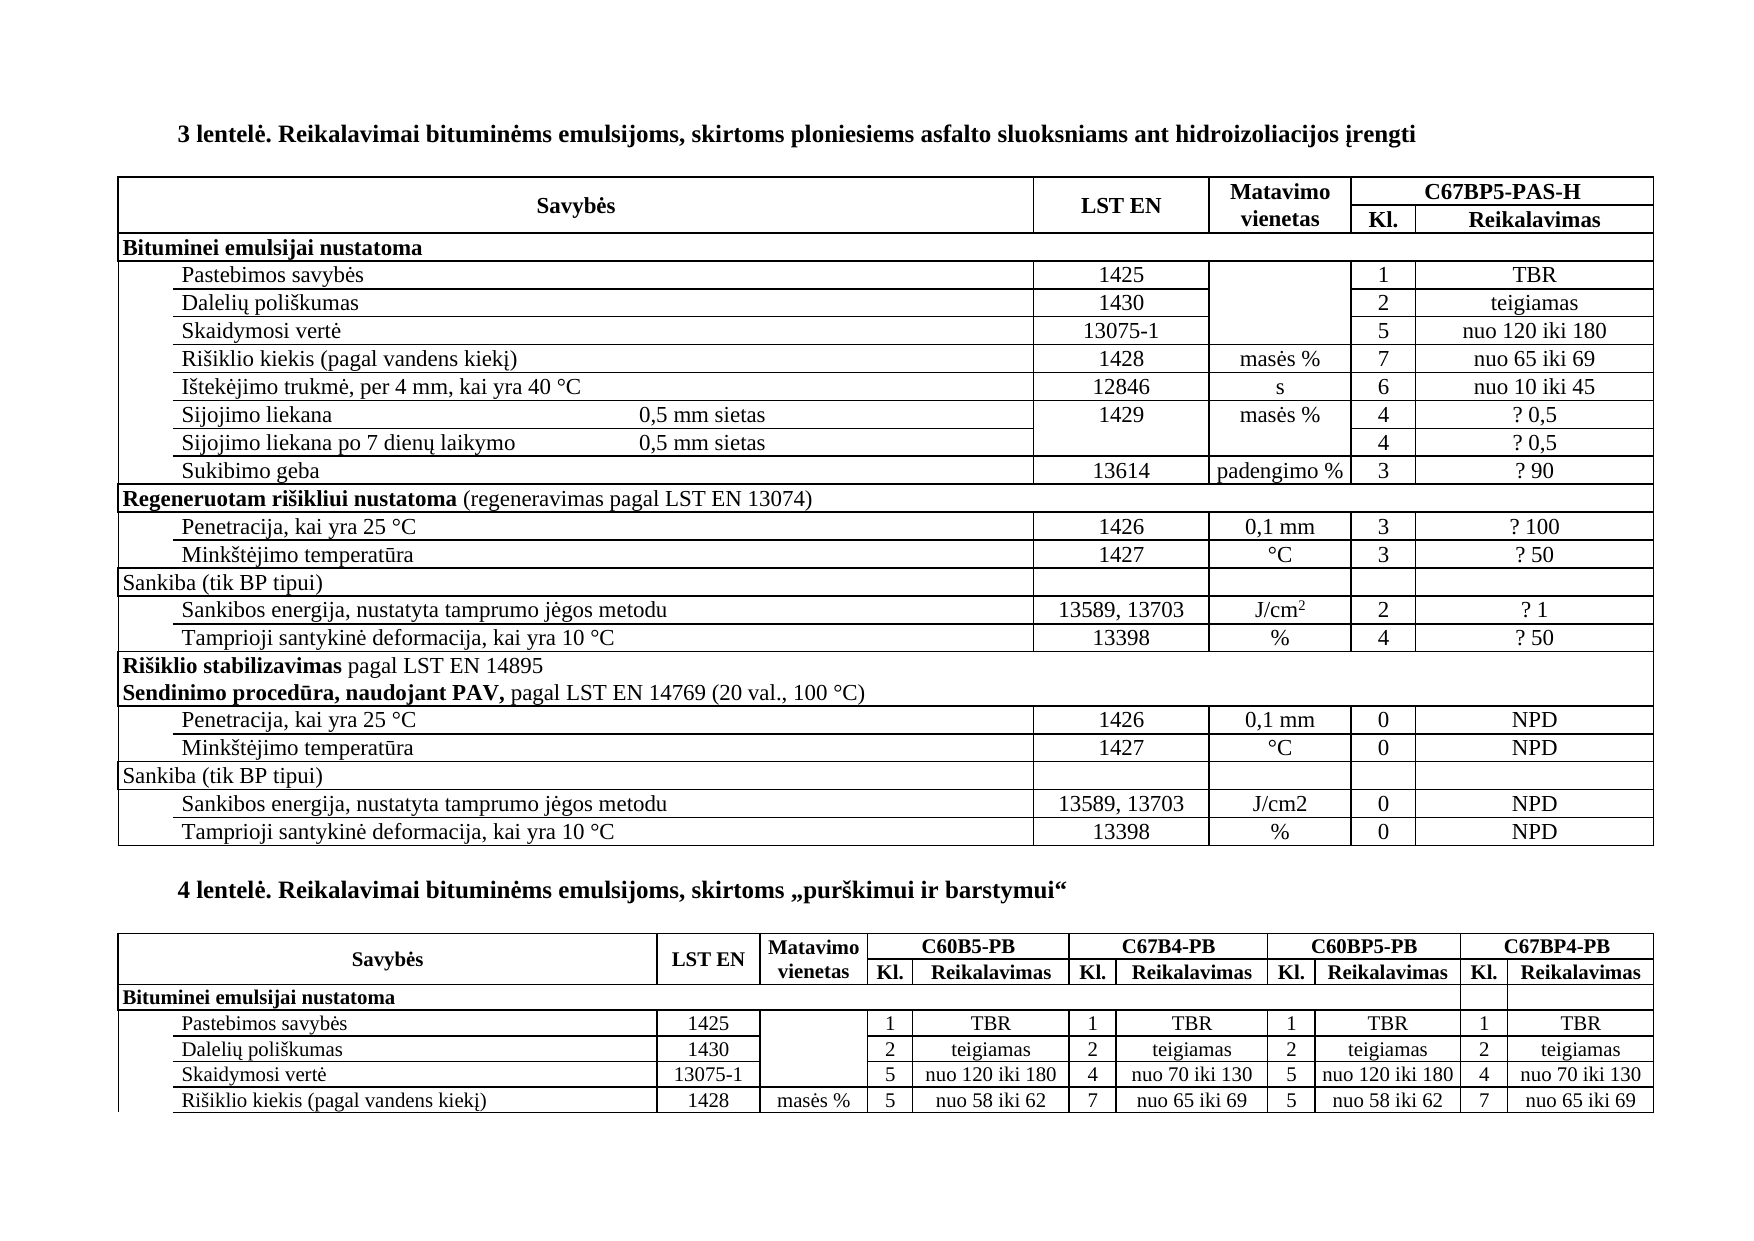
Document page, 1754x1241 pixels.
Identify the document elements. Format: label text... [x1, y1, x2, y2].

table_cell 5 [1268, 1062, 1314, 1086]
table_cell 0 [1352, 790, 1415, 817]
table_cell Dalelių poliškumas [173, 1037, 656, 1061]
table_cell [1352, 569, 1415, 595]
table_cell NPD [1416, 818, 1653, 844]
table_cell 4 [1352, 429, 1415, 455]
table_cell [119, 513, 173, 539]
table_cell [1416, 569, 1653, 595]
table_cell [1461, 985, 1507, 1009]
table_cell 1430 [658, 1037, 759, 1061]
table_cell Reikalavimas [913, 960, 1068, 984]
table_cell TBR [1508, 1011, 1653, 1035]
table_cell Penetracija, kai yra 25 °C [173, 513, 1033, 539]
text 4 lentelė. Reikalavimai bituminėms emulsijoms, skirtoms „purškimui ir barstymui“ [118, 875, 1635, 904]
table_header Matavimo vienetas [761, 934, 867, 984]
table_cell nuo 58 iki 62 [1316, 1088, 1460, 1112]
table_cell 13614 [1034, 457, 1208, 483]
table_header Matavimo vienetas [1210, 178, 1350, 232]
table_cell 1 [1461, 1011, 1507, 1035]
table_cell teigiamas [1117, 1037, 1267, 1061]
table_header C67B4-PB [1070, 934, 1267, 958]
table_cell nuo 65 iki 69 [1508, 1088, 1653, 1112]
table_cell 0,5 mm sietas [576, 429, 1033, 455]
table_cell ?>= 50 [1416, 625, 1653, 651]
table_header LST EN [658, 934, 759, 984]
table_cell 13589, 13703 [1034, 790, 1208, 817]
table_cell 2 [1268, 1037, 1314, 1061]
table_cell teigiamas [1316, 1037, 1460, 1061]
table_cell nuo 65 iki 69 [1416, 345, 1653, 372]
table_cell Dalelių poliškumas [173, 290, 1033, 316]
table_cell Ištekėjimo trukmė, per 4 mm, kai yra 40 °C [173, 373, 1033, 399]
table_header LST EN [1034, 178, 1208, 232]
table_cell Tamprioji santykinė deformacija, kai yra 10 °C [173, 818, 1033, 844]
table_cell J/cm2 [1210, 790, 1350, 817]
table_cell nuo 120 iki 180 [1416, 317, 1653, 344]
text 3 lentelė. Reikalavimai bituminėms emulsijoms, skirtoms ploniesiems asfalto sluoksniams ant hidroizoliacijos įrengti [118, 119, 1635, 147]
table_cell ?<= 0,5 [1416, 429, 1653, 455]
table_cell [1415, 652, 1653, 679]
table_cell Rišiklio stabilizavimas pagal LST EN 14895 [119, 652, 1033, 679]
table_cell teigiamas [913, 1037, 1068, 1061]
table_cell 7 [1070, 1088, 1115, 1112]
table_cell 0,1 mm [1210, 513, 1350, 539]
table_cell TBR [1316, 1011, 1460, 1035]
table_header Savybės [119, 178, 1033, 232]
table_cell 1427 [1034, 735, 1208, 761]
table_cell Reikalavimas [1508, 960, 1653, 984]
table_cell 0 [1352, 735, 1415, 761]
table_header C67BP4-PB [1461, 934, 1653, 958]
table_cell 1426 [1034, 513, 1208, 539]
table_cell 3 [1352, 541, 1415, 567]
table_cell [119, 316, 173, 344]
table_cell [119, 372, 173, 399]
table_cell 1427 [1034, 541, 1208, 567]
table_cell 4 [1461, 1062, 1507, 1086]
table_cell 1426 [1034, 707, 1208, 733]
table_cell [119, 262, 173, 288]
table_cell 13589, 13703 [1034, 597, 1208, 623]
table_cell [1508, 985, 1653, 1009]
table_cell [1209, 652, 1351, 679]
table_cell ?>= 50 [1416, 541, 1653, 567]
table_cell 2 [1461, 1037, 1507, 1061]
table_cell 4 [1070, 1062, 1115, 1086]
table_cell Sijojimo liekana [173, 401, 576, 427]
table_cell 5 [868, 1088, 912, 1112]
table_cell 1425 [658, 1011, 759, 1035]
table_cell 1 [868, 1011, 912, 1035]
table_cell Tamprioji santykinė deformacija, kai yra 10 °C [173, 625, 1033, 651]
table_cell TBR [1416, 262, 1653, 288]
table_cell Reikalavimas [1117, 960, 1267, 984]
table_cell Reikalavimas [1316, 960, 1460, 984]
table_cell 2 [868, 1037, 912, 1061]
table_cell Pastebimos savybės [173, 262, 1033, 288]
table_cell [119, 790, 173, 817]
table_cell Sankibos energija, nustatyta tamprumo jėgos metodu [173, 790, 1033, 817]
table_cell 5 [1268, 1088, 1314, 1112]
table_cell Sankiba (tik BP tipui) [119, 762, 1033, 789]
table_cell 4 [1352, 401, 1415, 427]
table_cell Sendinimo procedūra, naudojant PAV, pagal LST EN 14769 (20 val., 100 °C) [119, 679, 1033, 705]
table_cell °C [1210, 735, 1350, 761]
table_cell [119, 1061, 173, 1086]
table_cell Reikalavimas [1416, 206, 1653, 232]
table_cell [1210, 262, 1350, 288]
table_cell [119, 733, 173, 761]
table_cell 13075-1 [1034, 317, 1208, 344]
table_cell [1034, 428, 1208, 455]
table_cell Kl. [1352, 206, 1415, 232]
table_cell [1209, 679, 1351, 705]
table_cell [761, 1061, 867, 1086]
table_cell s [1210, 373, 1350, 399]
table_cell nuo 58 iki 62 [913, 1088, 1068, 1112]
table_cell % [1210, 625, 1350, 651]
table_cell 1 [1268, 1011, 1314, 1035]
table_cell nuo 120 iki 180 [913, 1062, 1068, 1086]
table_cell [1351, 679, 1415, 705]
table_cell teigiamas [1416, 290, 1653, 316]
table_cell Sukibimo geba [173, 457, 1033, 483]
table_cell ?<= 0,5 [1416, 401, 1653, 427]
table_cell 13075-1 [658, 1062, 759, 1086]
table_cell Rišiklio kiekis (pagal vandens kiekį) [173, 1088, 656, 1112]
table_cell Kl. [1461, 960, 1507, 984]
table_cell Kl. [868, 960, 912, 984]
table_cell [119, 623, 173, 651]
table_cell Rišiklio kiekis (pagal vandens kiekį) [173, 345, 1033, 372]
table_cell masės % [1210, 401, 1350, 427]
table_cell Regeneruotam rišikliui nustatoma (regeneravimas pagal LST EN 13074) [119, 485, 1653, 511]
table_cell Sankibos energija, nustatyta tamprumo jėgos metodu [173, 597, 1033, 623]
table_cell [119, 1086, 173, 1112]
table_header C60B5-PB [868, 934, 1068, 958]
table_cell 1428 [658, 1088, 759, 1112]
table_cell nuo 65 iki 69 [1117, 1088, 1267, 1112]
table_cell [119, 400, 173, 427]
table_cell 2 [1352, 597, 1415, 623]
table_cell 3 [1352, 513, 1415, 539]
table_cell Penetracija, kai yra 25 °C [173, 707, 1033, 733]
table_cell Pastebimos savybės [173, 1011, 656, 1035]
table_cell [1351, 652, 1415, 679]
table_cell nuo 70 iki 130 [1508, 1062, 1653, 1086]
table_cell teigiamas [1508, 1037, 1653, 1061]
table_cell Minkštėjimo temperatūra [173, 735, 1033, 761]
table_cell [1416, 762, 1653, 789]
table_header C67BP5-PAS-H [1352, 178, 1653, 204]
table_cell nuo 70 iki 130 [1117, 1062, 1267, 1086]
table_cell 13398 [1034, 818, 1208, 844]
table_cell ?<= 100 [1416, 513, 1653, 539]
table_cell °C [1210, 541, 1350, 567]
table_cell 1425 [1034, 262, 1208, 288]
table_cell Minkštėjimo temperatūra [173, 541, 1033, 567]
table_cell 6 [1352, 373, 1415, 399]
table_cell [119, 707, 173, 733]
table_cell 13398 [1034, 625, 1208, 651]
table_cell [119, 597, 173, 623]
table_cell masės % [1210, 345, 1350, 372]
table_cell 0,1 mm [1210, 707, 1350, 733]
table_cell Sankiba (tik BP tipui) [119, 569, 1033, 595]
table_cell [119, 1011, 173, 1035]
table_cell Skaidymosi vertė [173, 317, 1033, 344]
table_cell padengimo % [1210, 457, 1350, 483]
table_cell [1210, 288, 1350, 316]
table_cell 1 [1352, 262, 1415, 288]
table_cell [119, 288, 173, 316]
table_cell [1034, 569, 1208, 595]
table_cell [1210, 428, 1350, 455]
table_cell NPD [1416, 735, 1653, 761]
table_cell [119, 344, 173, 372]
table_cell 0,5 mm sietas [576, 401, 1033, 427]
table_cell [119, 428, 173, 455]
table_cell [1210, 316, 1350, 344]
table_cell [1210, 569, 1350, 595]
table_cell TBR [913, 1011, 1068, 1035]
table_cell [1034, 652, 1209, 679]
table_cell masės % [761, 1088, 867, 1112]
table_cell % [1210, 818, 1350, 844]
table_header Savybės [119, 934, 656, 984]
table_cell 3 [1352, 457, 1415, 483]
table_cell NPD [1416, 707, 1653, 733]
table_cell 1428 [1034, 345, 1208, 372]
table_cell 1 [1070, 1011, 1115, 1035]
table_cell [1415, 679, 1653, 705]
table_cell 2 [1070, 1037, 1115, 1061]
table_cell [119, 817, 173, 844]
table_cell J/cm2 [1210, 597, 1350, 623]
table_cell 7 [1461, 1088, 1507, 1112]
table_cell [1034, 679, 1209, 705]
table_cell [761, 1035, 867, 1061]
table_cell 2 [1352, 290, 1415, 316]
table_cell 1430 [1034, 290, 1208, 316]
table_cell 0 [1352, 707, 1415, 733]
table_cell [1210, 762, 1350, 789]
table_header C60BP5-PB [1268, 934, 1460, 958]
table_cell nuo 120 iki 180 [1316, 1062, 1460, 1086]
table_cell ?>= 90 [1416, 457, 1653, 483]
table_cell Bituminei emulsijai nustatoma [119, 985, 1460, 1009]
table_cell 7 [1352, 345, 1415, 372]
table_cell 5 [868, 1062, 912, 1086]
table_cell Skaidymosi vertė [173, 1062, 656, 1086]
table_cell [761, 1011, 867, 1035]
table_cell NPD [1416, 790, 1653, 817]
table_cell nuo 10 iki 45 [1416, 373, 1653, 399]
table_cell [119, 539, 173, 567]
table_cell [1352, 762, 1415, 789]
table_cell 4 [1352, 625, 1415, 651]
table_cell 5 [1352, 317, 1415, 344]
table_cell 1429 [1034, 401, 1208, 427]
table_cell Sijojimo liekana po 7 dienų laikymo [173, 429, 576, 455]
table_cell [1034, 762, 1208, 789]
table_cell Kl. [1070, 960, 1115, 984]
table_cell [119, 1035, 173, 1061]
table_cell TBR [1117, 1011, 1267, 1035]
table_cell 12846 [1034, 373, 1208, 399]
table_cell 0 [1352, 818, 1415, 844]
table_cell Kl. [1268, 960, 1314, 984]
table_cell Bituminei emulsijai nustatoma [119, 234, 1653, 260]
table_cell [119, 455, 173, 483]
table_cell ?>= 1 [1416, 597, 1653, 623]
